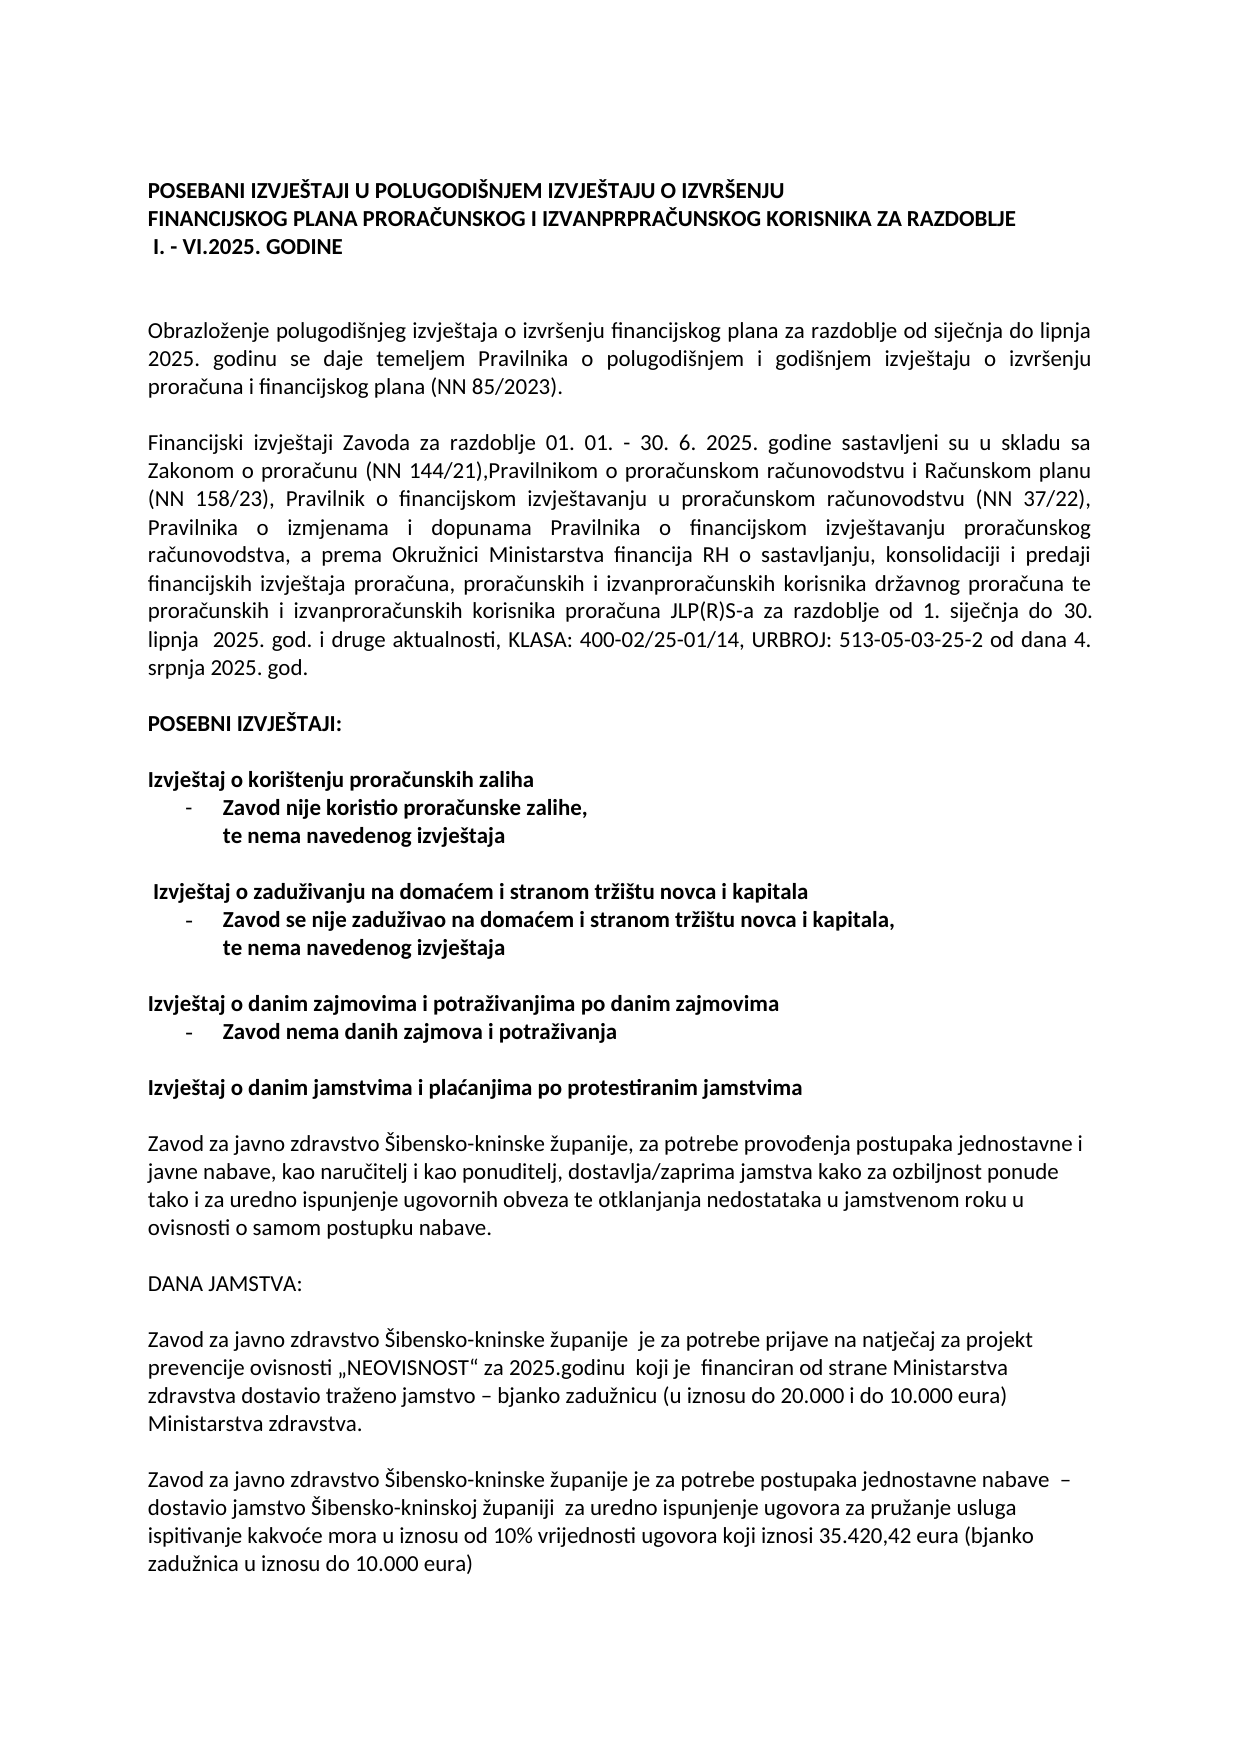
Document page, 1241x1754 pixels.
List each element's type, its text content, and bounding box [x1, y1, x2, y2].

text FINANCIJSKOG PLANA PRORAČUNSKOG I IZVANPRPRAČUNSKOG KORISNIKA ZA RAZDOBLJE [148, 204, 1093, 232]
text POSEBANI IZVJEŠTAJI U POLUGODIŠNJEM IZVJEŠTAJU O IZVRŠENJU [148, 176, 1093, 204]
list Zavod se nije zaduživao na domaćem i stranom tržištu novca i kapitala, [185, 905, 1093, 933]
list Zavod nema danih zajmova i potraživanja [185, 1017, 1093, 1045]
text Izvještaj o korištenju proračunskih zaliha [148, 765, 1093, 793]
text Izvještaj o zaduživanju na domaćem i stranom tržištu novca i kapitala [148, 877, 1093, 905]
text DANA JAMSTVA: [148, 1269, 1093, 1297]
text POSEBNI IZVJEŠTAJI: [148, 709, 1093, 737]
text Izvještaj o danim zajmovima i potraživanjima po danim zajmovima [148, 989, 1093, 1017]
text Financijski izvještaji Zavoda za razdoblje 01. 01. - 30. 6. 2025. godine sastavljeni su u skladu sa Zakonom o proračunu (NN 144/21),Pravilnikom o proračunskom računovodstvu i Računskom planu (NN 158/23), Pravilnik o financijskom izvještavanju u proračunskom računovodstvu (NN 37/22), Pravilnika o izmjenama i dopunama Pravilnika o financijskom izvještavanju proračunskog računovodstva, a prema Okružnici Ministarstva financija RH o sastavljanju, konsolidaciji i predaji financijskih izvještaja proračuna, proračunskih i izvanproračunskih korisnika državnog proračuna te proračunskih i izvanproračunskih korisnika proračuna JLP(R)S-a za razdoblje od 1. siječnja do 30. lipnja 2025. god. i druge aktualnosti, KLASA: 400-02/25-01/14, URBROJ: 513-05-03-25-2 od dana 4. srpnja 2025. god. [148, 428, 1093, 681]
list Zavod nije koristio proračunske zalihe, [185, 793, 1093, 821]
text Obrazloženje polugodišnjeg izvještaja o izvršenju financijskog plana za razdoblje od siječnja do lipnja 2025. godinu se daje temeljem Pravilnika o polugodišnjem i godišnjem izvještaju o izvršenju proračuna i financijskog plana (NN 85/2023). [148, 316, 1093, 401]
text Zavod za javno zdravstvo Šibensko-kninske županije, za potrebe provođenja postupaka jednostavne i javne nabave, kao naručitelj i kao ponuditelj, dostavlja/zaprima jamstva kako za ozbiljnost ponude tako i za uredno ispunjenje ugovornih obveza te otklanjanja nedostataka u jamstvenom roku u ovisnosti o samom postupku nabave. [148, 1129, 1093, 1241]
text Zavod za javno zdravstvo Šibensko-kninske županije je za potrebe postupaka jednostavne nabave – dostavio jamstvo Šibensko-kninskoj županiji za uredno ispunjenje ugovora za pružanje usluga ispitivanje kakvoće mora u iznosu od 10% vrijednosti ugovora koji iznosi 35.420,42 eura (bjanko zadužnica u iznosu do 10.000 eura) [148, 1465, 1093, 1577]
text te nema navedenog izvještaja [223, 821, 1093, 849]
text Izvještaj o danim jamstvima i plaćanjima po protestiranim jamstvima [148, 1073, 1093, 1101]
text I. - VI.2025. GODINE [148, 232, 1093, 260]
text te nema navedenog izvještaja [223, 933, 1093, 961]
text Zavod za javno zdravstvo Šibensko-kninske županije je za potrebe prijave na natječaj za projekt prevencije ovisnosti „NEOVISNOST“ za 2025.godinu koji je financiran od strane Ministarstva zdravstva dostavio traženo jamstvo – bjanko zadužnicu (u iznosu do 20.000 i do 10.000 eura) Ministarstva zdravstva. [148, 1325, 1093, 1437]
